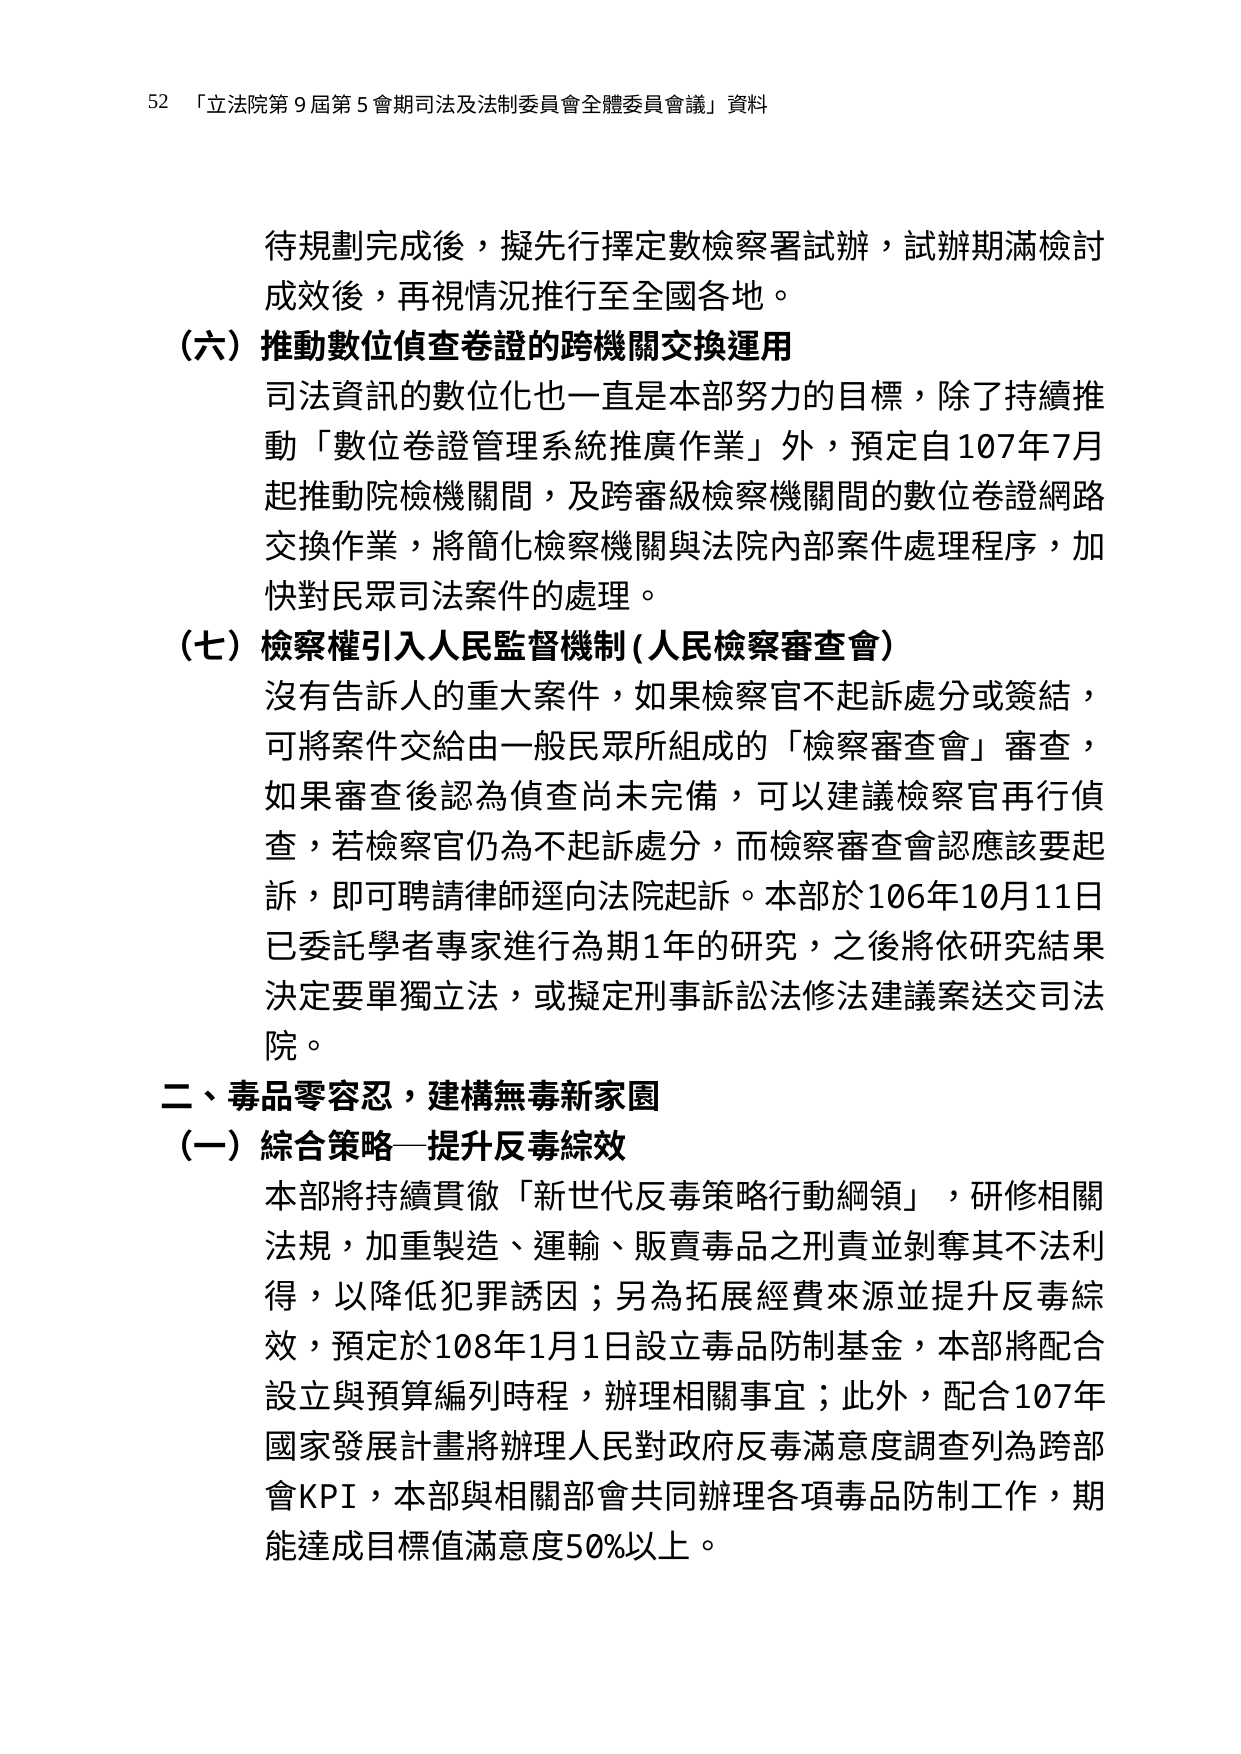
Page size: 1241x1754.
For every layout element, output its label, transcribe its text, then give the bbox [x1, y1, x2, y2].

text 待規劃完成後，擬先行擇定數檢察署試辦，試辦期滿檢討成效後，再視情況推行至全國各地。 [264, 219, 1106, 319]
text （七）檢察權引入人民監督機制(人民檢察審查會） [160, 619, 1106, 669]
text 本部將持續貫徹「新世代反毒策略行動綱領」，研修相關法規，加重製造、運輸、販賣毒品之刑責並剝奪其不法利得，以降低犯罪誘因；另為拓展經費來源並提升反毒綜效，預定於108年1月1日設立毒品防制基金，本部將配合設立與預算編列時程，辦理相關事宜；此外，配合107年國家發展計畫將辦理人民對政府反毒滿意度調查列為跨部會KPI，本部與相關部會共同辦理各項毒品防制工作，期能達成目標值滿意度50%以上。 [264, 1169, 1106, 1569]
text （一）綜合策略─提升反毒綜效 [160, 1119, 1106, 1169]
text 沒有告訴人的重大案件，如果檢察官不起訴處分或簽結，可將案件交給由一般民眾所組成的「檢察審查會」審查，如果審查後認為偵查尚未完備，可以建議檢察官再行偵查，若檢察官仍為不起訴處分，而檢察審查會認應該要起訴，即可聘請律師逕向法院起訴。本部於106年10月11日已委託學者專家進行為期1年的研究，之後將依研究結果決定要單獨立法，或擬定刑事訴訟法修法建議案送交司法院。 [264, 669, 1106, 1069]
text （六）推動數位偵查卷證的跨機關交換運用 [160, 319, 1106, 369]
text 二、毒品零容忍，建構無毒新家園 [160, 1069, 1106, 1119]
text 司法資訊的數位化也一直是本部努力的目標，除了持續推動「數位卷證管理系統推廣作業」外，預定自107年7月起推動院檢機關間，及跨審級檢察機關間的數位卷證網路交換作業，將簡化檢察機關與法院內部案件處理程序，加快對民眾司法案件的處理。 [264, 369, 1106, 619]
